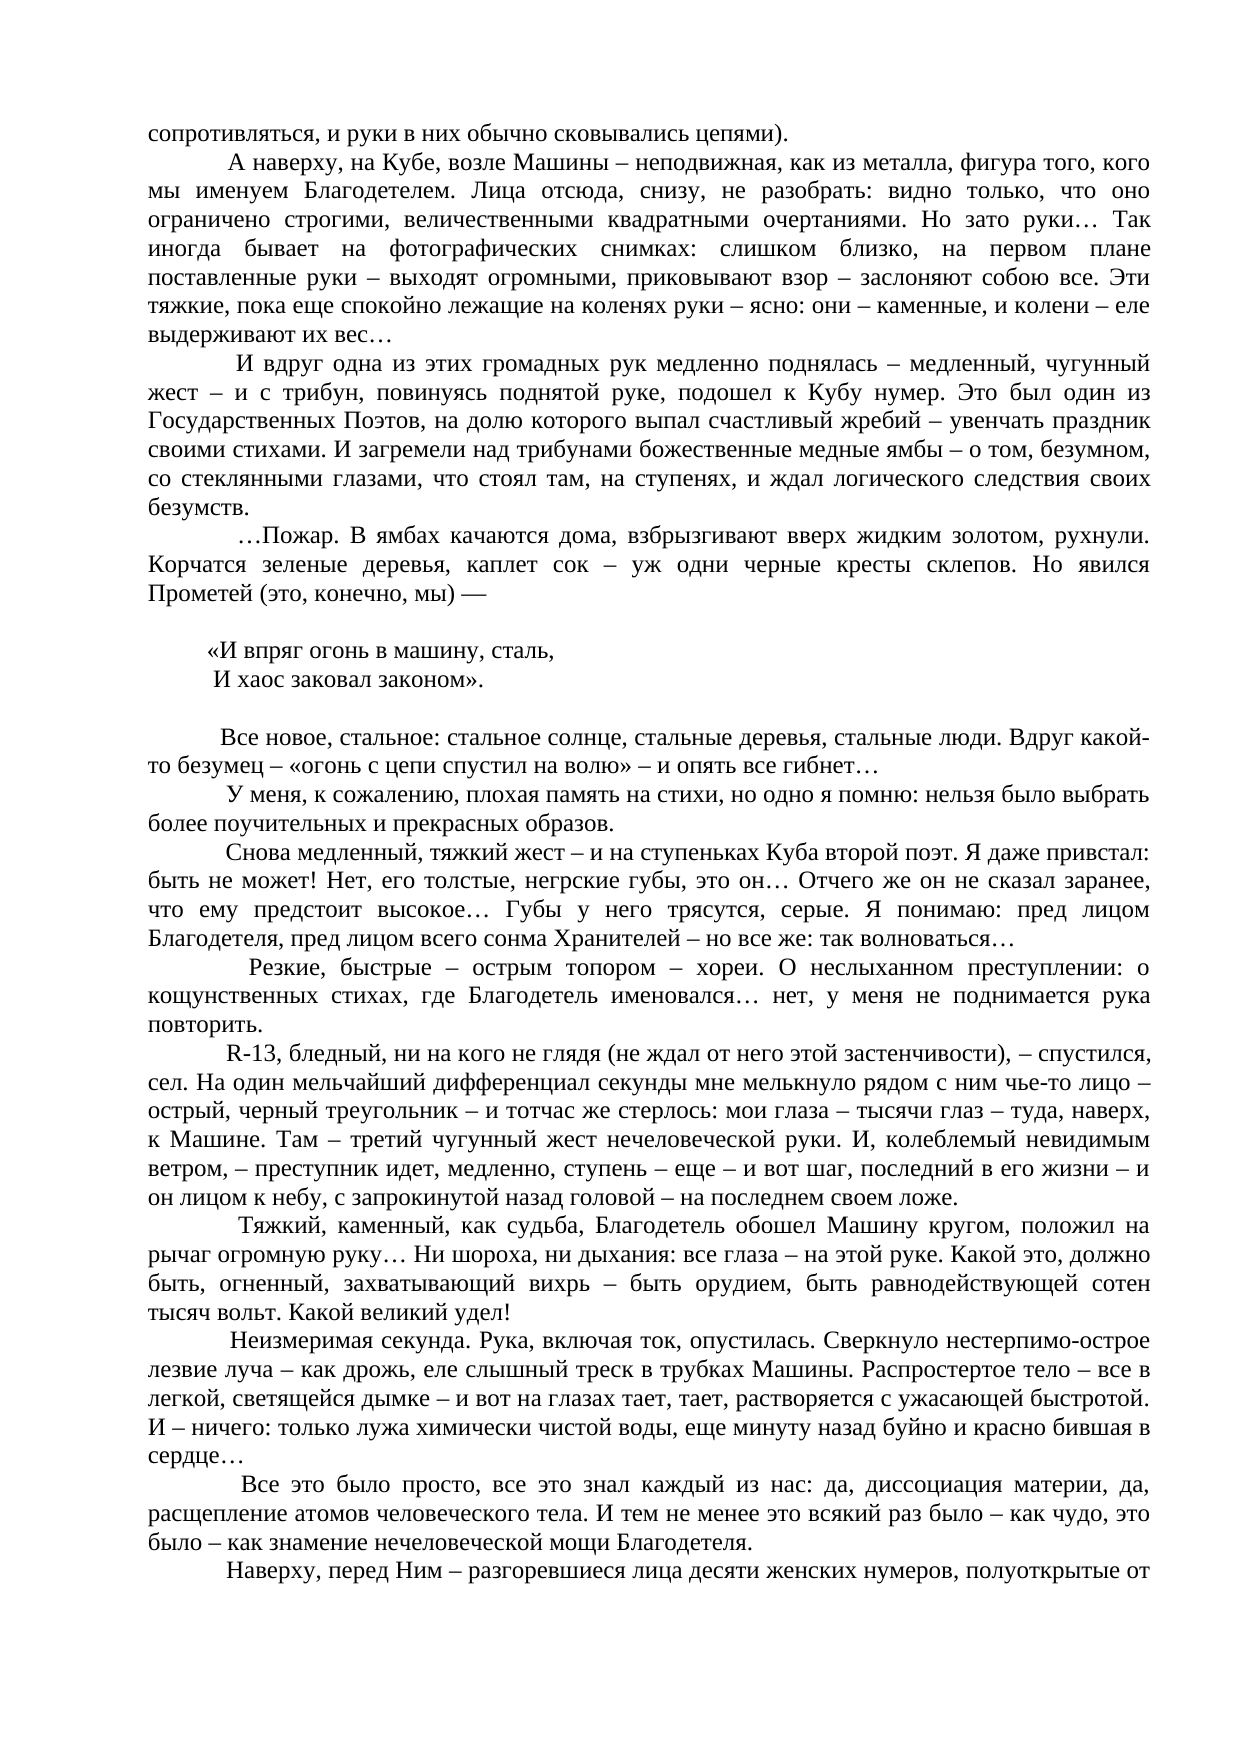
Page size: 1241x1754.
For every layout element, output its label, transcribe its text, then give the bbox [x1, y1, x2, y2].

text Все это было просто, все это знал каждый из нас: да, диссоциация материи, да, расщепление атомов человеческого тела. И тем не менее это всякий раз было – как чудо, это было – как знамение нечеловеческой мощи Благодетеля. [148, 1469, 1152, 1556]
text У меня, к сожалению, плохая память на стихи, но одно я помню: нельзя было выбрать более поучительных и прекрасных образов. [148, 779, 1152, 837]
text Неизмеримая секунда. Рука, включая ток, опустилась. Сверкнуло нестерпимо-острое лезвие луча – как дрожь, еле слышный треск в трубках Машины. Распростертое тело – все в легкой, светящейся дымке – и вот на глазах тает, тает, растворяется с ужасающей быстротой. И – ничего: только лужа химически чистой воды, еще минуту назад буйно и красно бившая в сердце… [148, 1326, 1152, 1469]
text Тяжкий, каменный, как судьба, Благодетель обошел Машину кругом, положил на рычаг огромную руку… Ни шороха, ни дыхания: все глаза – на этой руке. Какой это, должно быть, огненный, захватывающий вихрь – быть орудием, быть равнодействующей сотен тысяч вольт. Какой великий удел! [148, 1211, 1152, 1326]
text А наверху, на Кубе, возле Машины – неподвижная, как из металла, фигура того, кого мы именуем Благодетелем. Лица отсюда, снизу, не разобрать: видно только, что оно ограничено строгими, величественными квадратными очертаниями. Но зато руки… Так иногда бывает на фотографических снимках: слишком близко, на первом плане поставленные руки – выходят огромными, приковывают взор – заслоняют собою все. Эти тяжкие, пока еще спокойно лежащие на коленях руки – ясно: они – каменные, и колени – еле выдерживают их вес… [148, 147, 1152, 348]
text «И впряг огонь в машину, сталь, [148, 636, 1152, 664]
text Все новое, стальное: стальное солнце, стальные деревья, стальные люди. Вдруг какой-то безумец – «огонь с цепи спустил на волю» – и опять все гибнет… [148, 722, 1152, 779]
text Наверху, перед Ним – разгоревшиеся лица десяти женских нумеров, полуоткрытые от [148, 1556, 1152, 1584]
text Снова медленный, тяжкий жест – и на ступеньках Куба второй поэт. Я даже привстал: быть не может! Нет, его толстые, негрские губы, это он… Отчего же он не сказал заранее, что ему предстоит высокое… Губы у него трясутся, серые. Я понимаю: пред лицом Благодетеля, пред лицом всего сонма Хранителей – но все же: так волноваться… [148, 837, 1152, 952]
text R-13, бледный, ни на кого не глядя (не ждал от него этой застенчивости), – спустился, сел. На один мельчайший дифференциал секунды мне мелькнуло рядом с ним чье-то лицо – острый, черный треугольник – и тотчас же стерлось: мои глаза – тысячи глаз – туда, наверх, к Машине. Там – третий чугунный жест нечеловеческой руки. И, колеблемый невидимым ветром, – преступник идет, медленно, ступень – еще – и вот шаг, последний в его жизни – и он лицом к небу, с запрокинутой назад головой – на последнем своем ложе. [148, 1038, 1152, 1211]
text И вдруг одна из этих громадных рук медленно поднялась – медленный, чугунный жест – и с трибун, повинуясь поднятой руке, подошел к Кубу нумер. Это был один из Государственных Поэтов, на долю которого выпал счастливый жребий – увенчать праздник своими стихами. И загремели над трибунами божественные медные ямбы – о том, безумном, со стеклянными глазами, что стоял там, на ступенях, и ждал логического следствия своих безумств. [148, 348, 1152, 521]
text И хаос заковал законом». [148, 664, 1152, 693]
text Резкие, быстрые – острым топором – хореи. О неслыханном преступлении: о кощунственных стихах, где Благодетель именовался… нет, у меня не поднимается рука повторить. [148, 952, 1152, 1038]
text сопротивляться, и руки в них обычно сковывались цепями). [148, 118, 1152, 147]
text …Пожар. В ямбах качаются дома, взбрызгивают вверх жидким золотом, рухнули. Корчатся зеленые деревья, каплет сок – уж одни черные кресты склепов. Но явился Прометей (это, конечно, мы) — [148, 521, 1152, 607]
